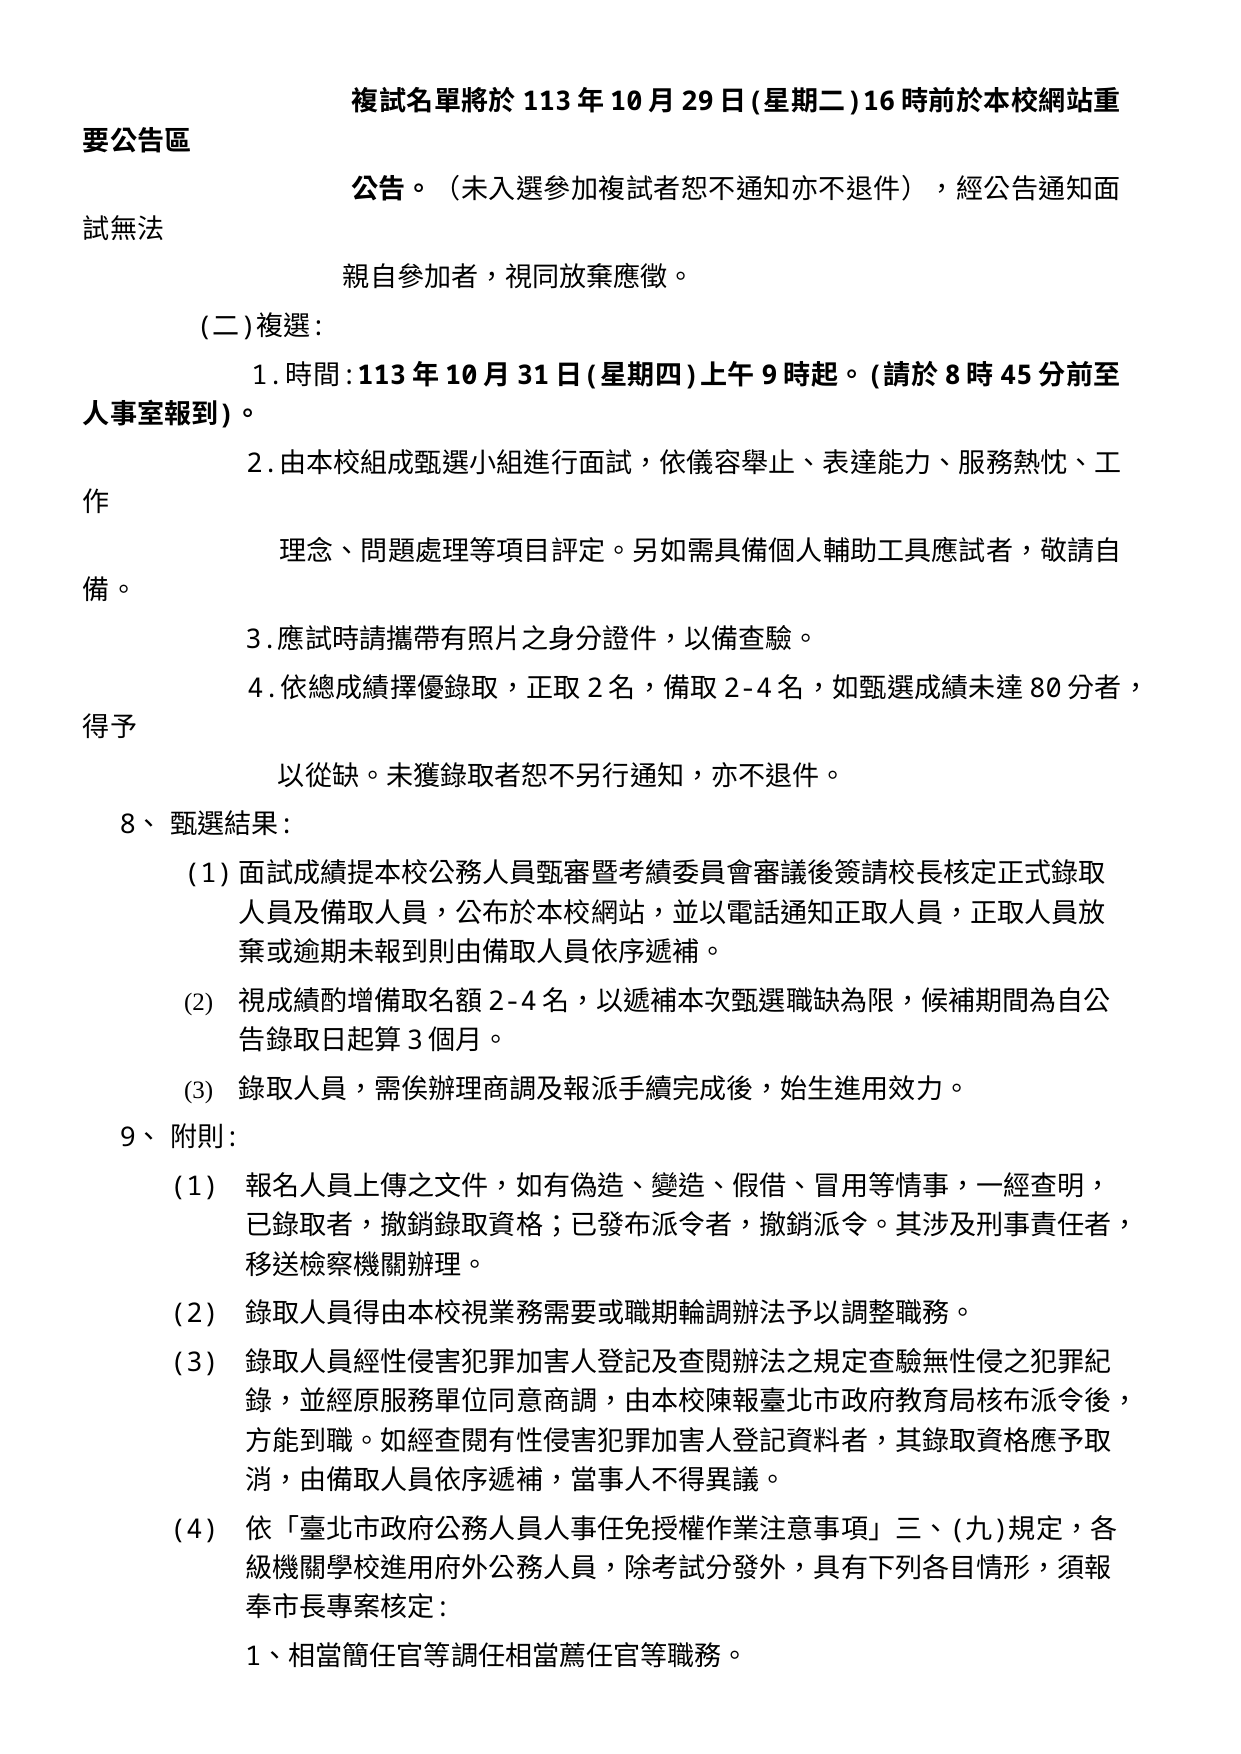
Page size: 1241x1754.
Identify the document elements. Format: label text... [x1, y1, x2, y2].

list 面試成績提本校公務人員甄審暨考績委員會審議後簽請校長核定正式錄取人員及備取人員，公布於本校網站，並以電話通知正取人員，正取人員放棄或逾期未報到則由備取人員依序遞補。 [184, 851, 1122, 969]
text 親自參加者，視同放棄應徵。 [83, 255, 1122, 294]
text 2.由本校組成甄選小組進行面試，依儀容舉止、表達能力、服務熱忱、工作 [83, 441, 1122, 519]
text (二)複選: [83, 304, 1122, 343]
list 錄取人員，需俟辦理商調及報派手續完成後，始生進用效力。 [184, 1067, 1122, 1106]
list 錄取人員經性侵害犯罪加害人登記及查閱辦法之規定查驗無性侵之犯罪紀錄，並經原服務單位同意商調，由本校陳報臺北市政府教育局核布派令後，方能到職。如經查閱有性侵害犯罪加害人登記資料者，其錄取資格應予取消，由備取人員依序遞補，當事人不得異議。 [170, 1340, 1122, 1497]
text 1.時間:113年10月31日(星期四)上午9時起。(請於8時45分前至人事室報到)。 [83, 353, 1122, 431]
text 1、相當簡任官等調任相當薦任官等職務。 [245, 1634, 1122, 1673]
text 4.依總成績擇優錄取，正取2名，備取2-4名，如甄選成績未達80分者，得予 [83, 666, 1122, 744]
text 複試名單將於113年10月29日(星期二)16時前於本校網站重要公告區 [83, 79, 1122, 158]
list 甄選結果: [120, 802, 1122, 842]
list 視成績酌增備取名額2-4名，以遞補本次甄選職缺為限，候補期間為自公告錄取日起算3個月。 [184, 978, 1122, 1057]
text 3.應試時請攜帶有照片之身分證件，以備查驗。 [83, 617, 1122, 656]
list 錄取人員得由本校視業務需要或職期輪調辦法予以調整職務。 [170, 1291, 1122, 1331]
text 公告。（未入選參加複試者恕不通知亦不退件），經公告通知面試無法 [83, 167, 1122, 246]
list 附則: [120, 1115, 1122, 1154]
text 理念、問題處理等項目評定。另如需具備個人輔助工具應試者，敬請自備。 [83, 529, 1122, 607]
list 依「臺北市政府公務人員人事任免授權作業注意事項」三、(九)規定，各級機關學校進用府外公務人員，除考試分發外，具有下列各目情形，須報奉市長專案核定: [170, 1507, 1122, 1624]
text 以從缺。未獲錄取者恕不另行通知，亦不退件。 [83, 754, 1122, 793]
list 報名人員上傳之文件，如有偽造、變造、假借、冒用等情事，一經查明，已錄取者，撤銷錄取資格；已發布派令者，撤銷派令。其涉及刑事責任者，移送檢察機關辦理。 [170, 1164, 1122, 1282]
